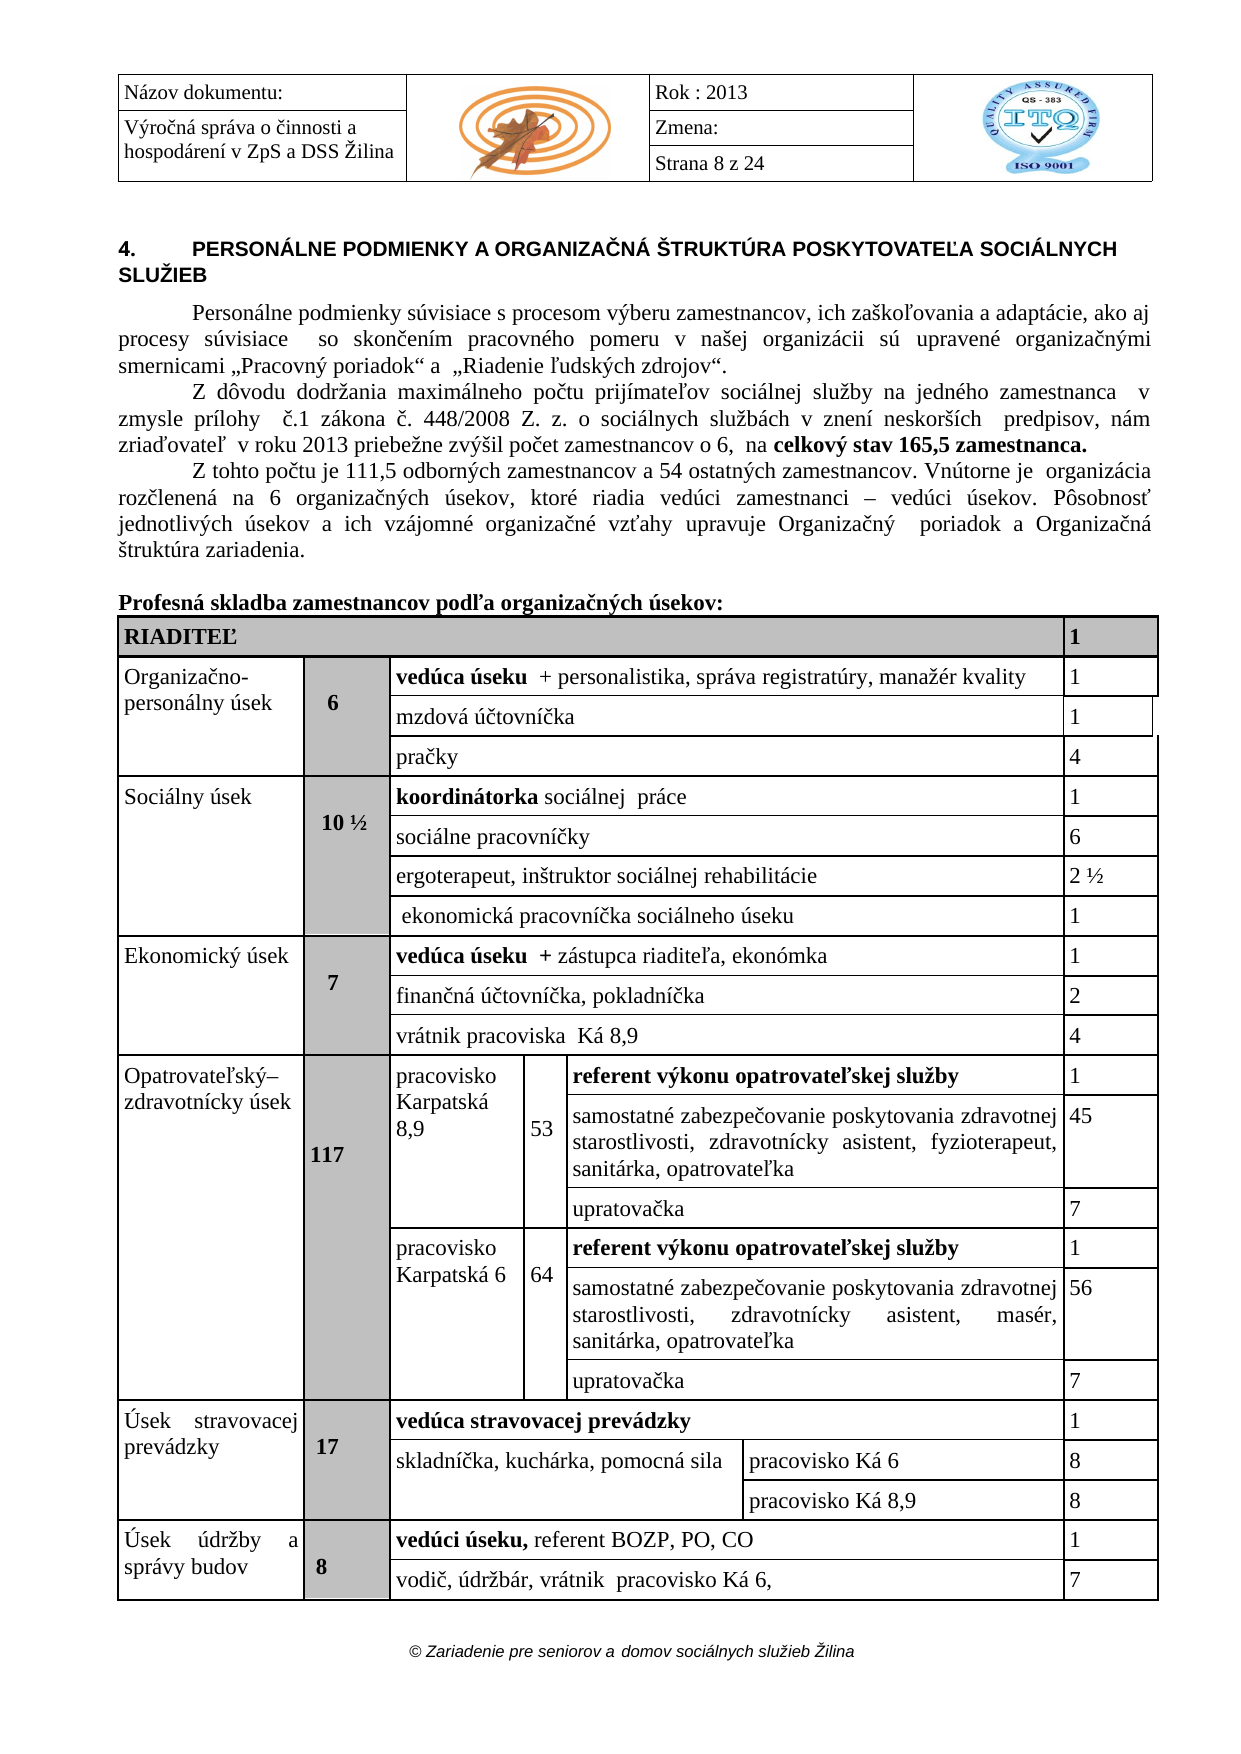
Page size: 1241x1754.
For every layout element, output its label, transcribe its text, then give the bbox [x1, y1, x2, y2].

table_cell referent výkonu opatrovateľskej služby [568, 1229, 1063, 1267]
text Profesná skladba zamestnancov podľa organizačných úsekov: [118, 589, 1152, 615]
table_cell 10 ½ [305, 777, 389, 934]
picture [459, 86, 611, 180]
table_cell Opatrovateľský– zdravotnícky úsek [119, 1056, 303, 1399]
text Z tohto počtu je 111,5 odborných zamestnancov a 54 ostatných zamestnancov. Vnútorne je organizácia rozčlenená na 6 organizačných úsekov, ktoré riadia vedúci zamestnanci – vedúci úsekov. Pôsobnosť jednotlivých úsekov a ich vzájomné organizačné vzťahy upravuje Organizačný poriadok a Organizačná štruktúra zariadenia. [118, 457, 1152, 563]
table_cell Úsek údržby a správy budov [119, 1521, 303, 1598]
table_cell vedúca stravovacej prevádzky [391, 1401, 1063, 1439]
table_cell 8 [1065, 1441, 1157, 1479]
text Personálne podmienky súvisiace s procesom výberu zamestnancov, ich zaškoľovania a adaptácie, ako aj procesy súvisiace so skončením pracovného pomeru v našej organizácii sú upravené organizačnými smernicami „Pracovný poriadok“ a „Riadenie ľudských zdrojov“. [118, 299, 1152, 378]
table_cell vedúca úseku + personalistika, správa registratúry, manažér kvality [391, 658, 1063, 695]
table_cell skladníčka, kuchárka, pomocná sila [391, 1440, 742, 1519]
table_cell upratovačka [568, 1360, 1063, 1399]
table_cell upratovačka [568, 1188, 1063, 1227]
table_cell pracovisko Ká 6 [744, 1440, 1063, 1479]
table_cell 4 [1065, 1016, 1157, 1054]
table_cell ergoterapeut, inštruktor sociálnej rehabilitácie [391, 857, 1063, 895]
table_cell 1 [1065, 1401, 1157, 1439]
table_cell 17 [305, 1401, 389, 1519]
table_cell 45 [1065, 1096, 1157, 1187]
table_cell 1 [1064, 697, 1152, 735]
table_cell 4 [1065, 735, 1157, 775]
table_cell 1 [1065, 658, 1157, 695]
table_cell 1 [1065, 1521, 1157, 1559]
table_cell 6 [305, 658, 389, 775]
table_cell Úsek stravovacej prevádzky [119, 1401, 303, 1519]
table_cell 1 [1065, 937, 1157, 974]
table_cell vedúca úseku + zástupca riaditeľa, ekonómka [391, 937, 1063, 974]
table_cell 7 [1065, 1561, 1157, 1598]
table_cell pracovisko Karpatská 8,9 [391, 1056, 523, 1227]
table_cell 7 [305, 937, 389, 1054]
table_cell ekonomická pracovníčka sociálneho úseku [391, 897, 1063, 934]
table_cell vrátnik pracoviska Ká 8,9 [391, 1015, 1063, 1054]
text Z dôvodu dodržania maximálneho počtu prijímateľov sociálnej služby na jedného zamestnanca v zmysle prílohy č.1 zákona č. 448/2008 Z. z. o sociálnych službách v znení neskorších predpisov, nám zriaďovateľ v roku 2013 priebežne zvýšil počet zamestnancov o 6, na celkový stav 165,5 zamestnanca. [118, 378, 1152, 457]
table_cell 64 [525, 1229, 566, 1399]
table_cell sociálne pracovníčky [391, 816, 1063, 855]
table_cell referent výkonu opatrovateľskej služby [568, 1056, 1063, 1094]
table_cell samostatné zabezpečovanie poskytovania zdravotnej starostlivosti, zdravotnícky asistent, fyzioterapeut, sanitárka, opatrovateľka [568, 1095, 1063, 1187]
table_cell Organizačno-personálny úsek [119, 658, 303, 775]
table_cell Sociálny úsek [119, 777, 303, 934]
table_cell 7 [1065, 1189, 1157, 1227]
picture [982, 80, 1100, 174]
subtitle Personálne podmienky a organizačná štruktúra poskytovateľa sociálnych služieb [118, 234, 1152, 287]
table_cell 1 [1065, 777, 1157, 815]
table_cell finančná účtovníčka, pokladníčka [391, 976, 1063, 1014]
table_cell mzdová účtovníčka [391, 696, 1063, 735]
table_cell 8 [305, 1521, 389, 1598]
table_cell 56 [1065, 1269, 1157, 1359]
table_cell 2 ½ [1065, 857, 1157, 895]
table_cell 8 [1065, 1481, 1157, 1519]
table_cell 2 [1065, 977, 1157, 1014]
table_cell 1 [1065, 897, 1157, 934]
table_cell 1 [1065, 1056, 1157, 1094]
table_cell 53 [525, 1056, 566, 1227]
table_cell pracovisko Ká 8,9 [744, 1481, 1063, 1519]
table_cell 7 [1065, 1361, 1157, 1399]
table_cell 6 [1065, 817, 1157, 855]
table_cell Ekonomický úsek [119, 937, 303, 1054]
table_cell samostatné zabezpečovanie poskytovania zdravotnej starostlivosti, zdravotnícky asistent, masér, sanitárka, opatrovateľka [568, 1268, 1063, 1359]
table_cell [1153, 697, 1158, 735]
table_cell vodič, údržbár, vrátnik pracovisko Ká 6, [391, 1560, 1063, 1598]
table_header RIADITEĽ [119, 618, 1063, 655]
table_cell 117 [305, 1056, 389, 1399]
table_cell pracovisko Karpatská 6 [391, 1229, 523, 1399]
table_cell pračky [391, 737, 1063, 775]
table_header 1 [1065, 618, 1157, 655]
table_cell vedúci úseku, referent BOZP, PO, CO [391, 1521, 1063, 1559]
table_cell koordinátorka sociálnej práce [391, 777, 1063, 815]
table_cell 1 [1065, 1229, 1157, 1267]
